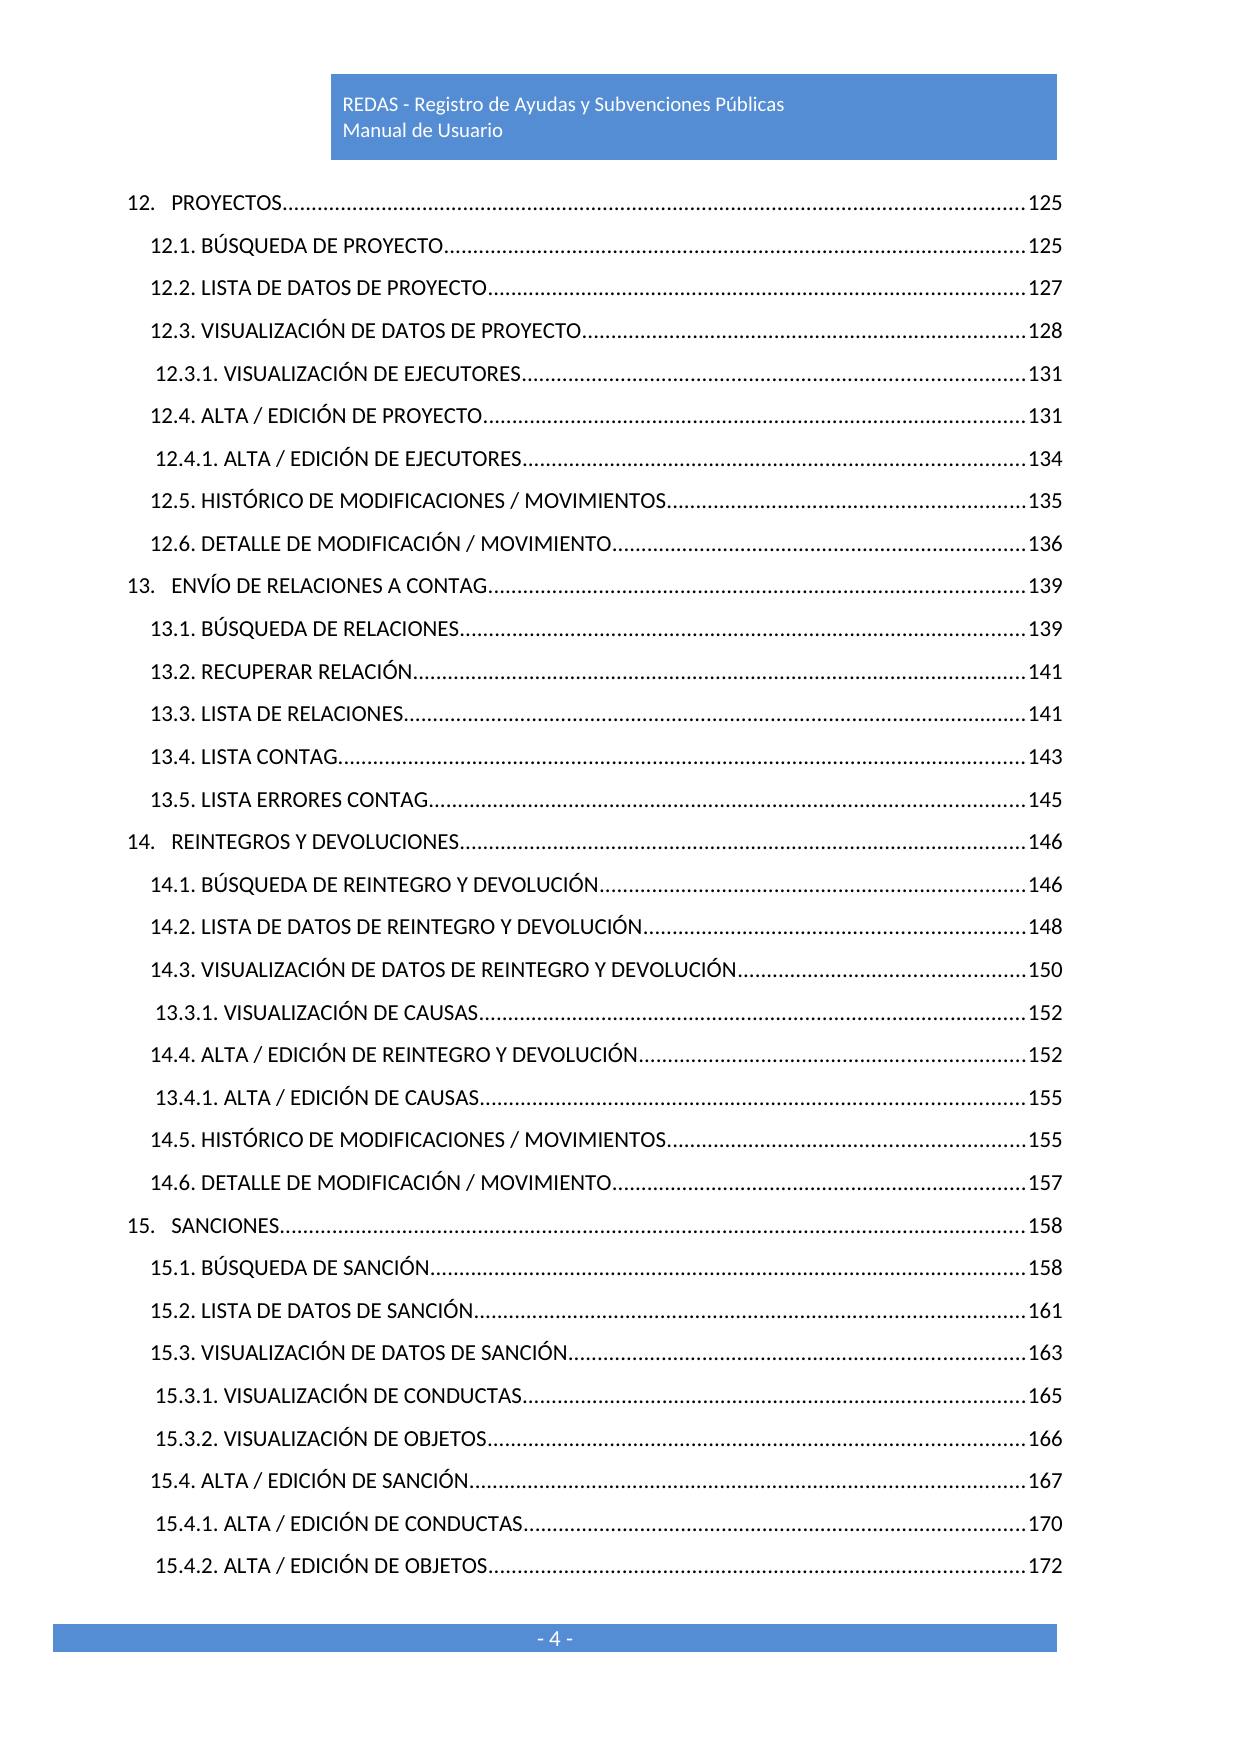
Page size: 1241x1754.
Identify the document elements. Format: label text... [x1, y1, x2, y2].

text 15.4. ALTA / EDICIÓN DE SANCIÓN 167 [149, 1466, 1062, 1494]
text 15.1. BÚSQUEDA DE SANCIÓN 158 [149, 1253, 1062, 1281]
text 12.5. HISTÓRICO DE MODIFICACIONES / MOVIMIENTOS 135 [149, 486, 1062, 514]
text 13.3. LISTA DE RELACIONES 141 [149, 699, 1062, 727]
text 15.4.1. ALTA / EDICIÓN DE CONDUCTAS 170 [149, 1509, 1062, 1537]
text 14.3. VISUALIZACIÓN DE DATOS DE REINTEGRO Y DEVOLUCIÓN 150 [149, 955, 1062, 983]
text 13.1. BÚSQUEDA DE RELACIONES 139 [149, 614, 1062, 642]
text 14.2. LISTA DE DATOS DE REINTEGRO Y DEVOLUCIÓN 148 [149, 912, 1062, 941]
text 12.6. DETALLE DE MODIFICACIÓN / MOVIMIENTO 136 [149, 529, 1062, 557]
text 12.3. VISUALIZACIÓN DE DATOS DE PROYECTO 128 [149, 316, 1062, 344]
text 14. REINTEGROS Y DEVOLUCIONES 146 [127, 827, 1062, 855]
text 15.3. VISUALIZACIÓN DE DATOS DE SANCIÓN 163 [149, 1338, 1062, 1367]
text 12.4. ALTA / EDICIÓN DE PROYECTO 131 [149, 401, 1062, 429]
text 12.1. BÚSQUEDA DE PROYECTO 125 [149, 231, 1062, 259]
text 12.3.1. VISUALIZACIÓN DE EJECUTORES 131 [149, 359, 1062, 387]
text 15.2. LISTA DE DATOS DE SANCIÓN 161 [149, 1296, 1062, 1324]
text 15.3.1. VISUALIZACIÓN DE CONDUCTAS 165 [149, 1381, 1062, 1409]
text 14.1. BÚSQUEDA DE REINTEGRO Y DEVOLUCIÓN 146 [149, 870, 1062, 898]
text 13.3.1. VISUALIZACIÓN DE CAUSAS 152 [149, 998, 1062, 1026]
text 12. PROYECTOS 125 [127, 188, 1062, 216]
text 15.4.2. ALTA / EDICIÓN DE OBJETOS 172 [149, 1552, 1062, 1579]
text 13.2. RECUPERAR RELACIÓN 141 [149, 657, 1062, 685]
text 14.4. ALTA / EDICIÓN DE REINTEGRO Y DEVOLUCIÓN 152 [149, 1040, 1062, 1068]
text 12.4.1. ALTA / EDICIÓN DE EJECUTORES 134 [149, 444, 1062, 472]
text 13.5. LISTA ERRORES CONTAG 145 [149, 785, 1062, 813]
text 12.2. LISTA DE DATOS DE PROYECTO 127 [149, 273, 1062, 301]
text 14.6. DETALLE DE MODIFICACIÓN / MOVIMIENTO 157 [149, 1168, 1062, 1196]
text 13. ENVÍO DE RELACIONES A CONTAG 139 [127, 572, 1062, 600]
text 13.4. LISTA CONTAG 143 [149, 742, 1062, 770]
text 13.4.1. ALTA / EDICIÓN DE CAUSAS 155 [149, 1083, 1062, 1111]
text 15. SANCIONES 158 [127, 1211, 1062, 1239]
text 15.3.2. VISUALIZACIÓN DE OBJETOS 166 [149, 1424, 1062, 1452]
text 14.5. HISTÓRICO DE MODIFICACIONES / MOVIMIENTOS 155 [149, 1126, 1062, 1153]
